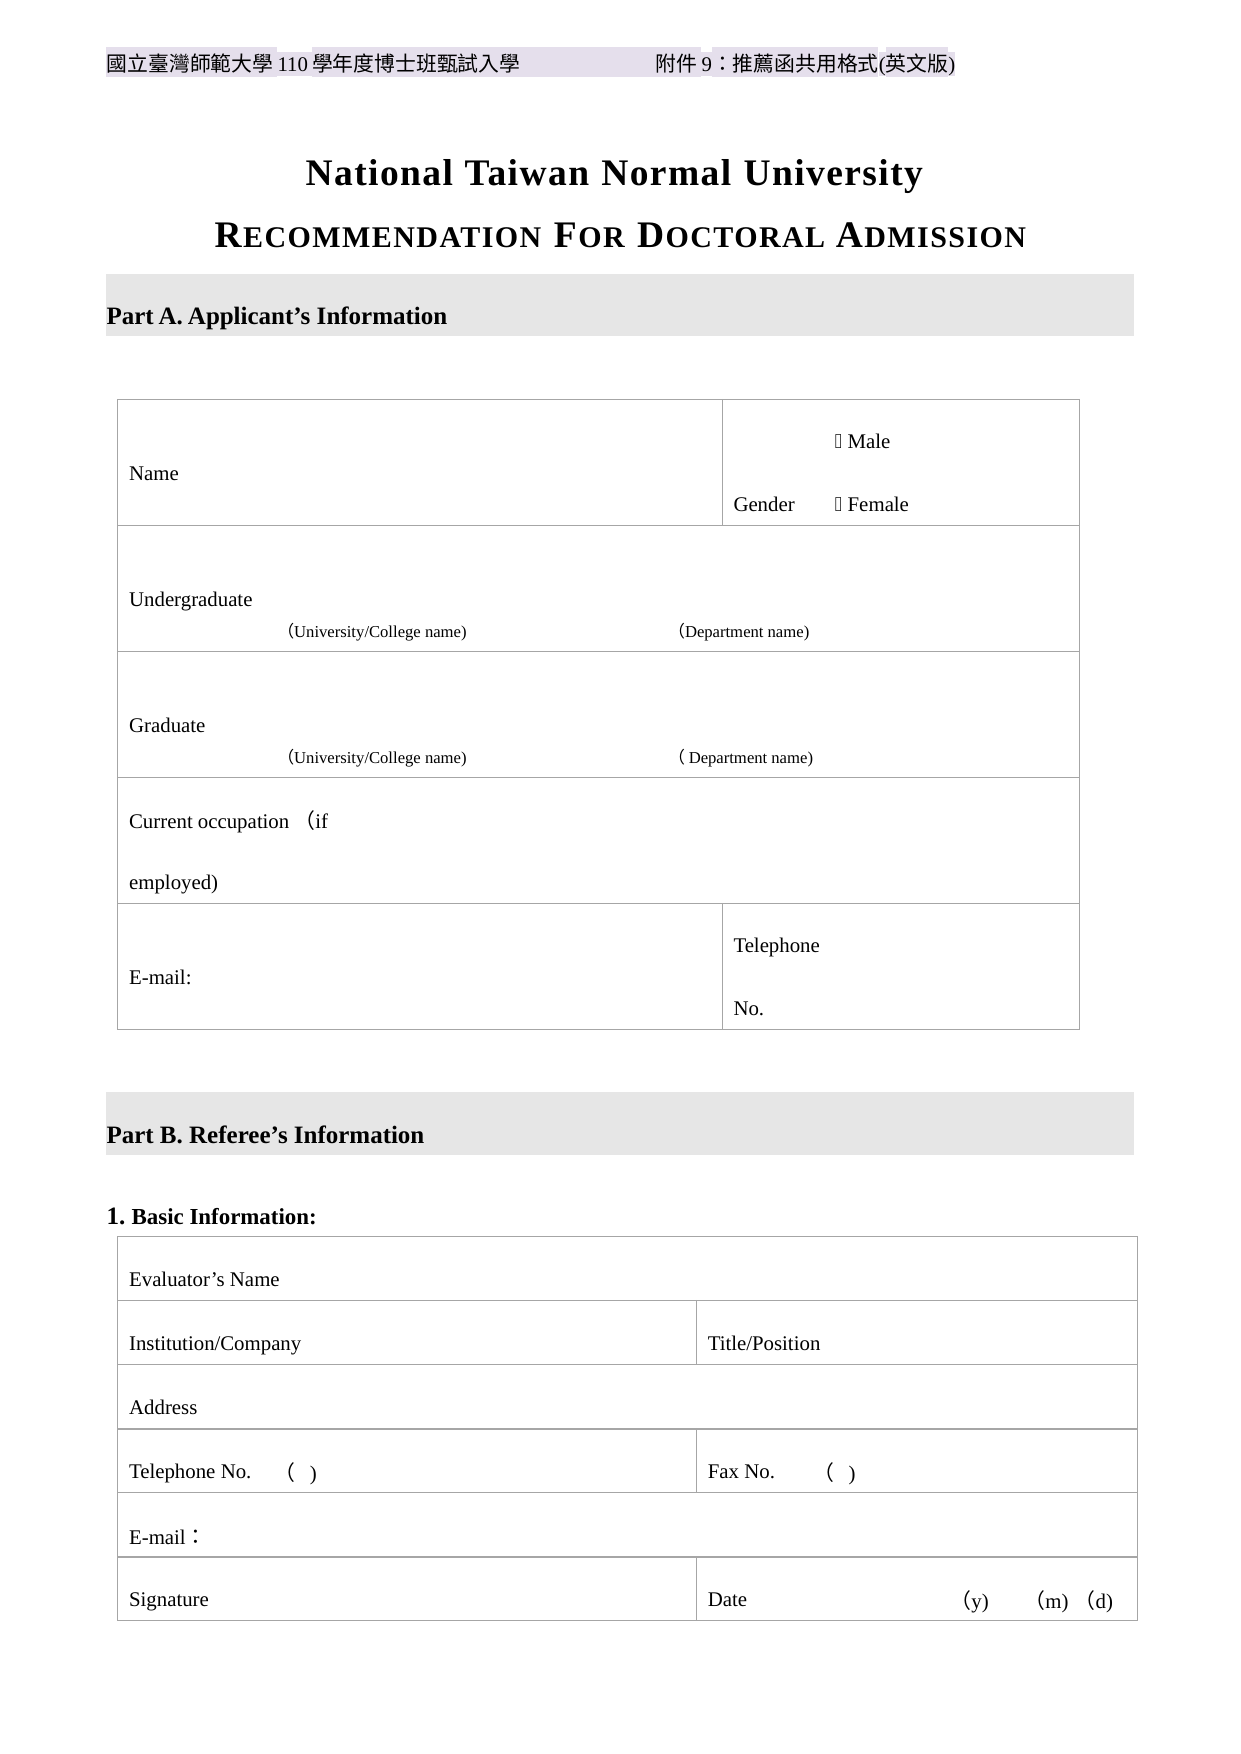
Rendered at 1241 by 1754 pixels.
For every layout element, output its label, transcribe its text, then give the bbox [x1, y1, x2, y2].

table_cell （ ) [802, 1430, 1137, 1492]
table_cell E-mail： [118, 1493, 313, 1556]
table_header [313, 1237, 1137, 1300]
text Part B. Referee’s Information [106, 1092, 1134, 1155]
table_header  Male  Female [823, 400, 1079, 525]
table_cell （y) （m) （d) [877, 1558, 1137, 1620]
table_cell Undergraduate [118, 526, 266, 651]
text Recommendation For Doctoral Admission [106, 192, 1134, 255]
table_cell [837, 1301, 1137, 1364]
table_cell （University/College name) [266, 652, 657, 777]
text 1. Basic Information: [106, 1174, 1134, 1236]
table_cell [313, 1558, 696, 1620]
table_cell Current occupation （if employed) [118, 778, 415, 903]
table_cell （Department name) [657, 526, 1079, 651]
table_cell [313, 1493, 1137, 1556]
table_cell [415, 778, 1079, 903]
table_cell （ ) [263, 1430, 696, 1492]
table_cell Date [697, 1558, 877, 1620]
table_cell Signature [118, 1558, 313, 1620]
table_cell Title/Position [697, 1301, 837, 1364]
text Part A. Applicant’s Information [106, 274, 1134, 336]
table_cell Telephone No. [723, 904, 864, 1029]
table_cell [864, 904, 1079, 1029]
table_cell Graduate [118, 652, 266, 777]
table_cell Telephone No. [118, 1430, 263, 1492]
table_header [266, 400, 722, 525]
table_header Name [118, 400, 266, 525]
table_header Gender [723, 400, 823, 525]
text National Taiwan Normal University [106, 130, 1134, 192]
table_header Evaluator’s Name [118, 1237, 313, 1300]
table_cell E-mail: [118, 904, 722, 1029]
table_cell （University/College name) [266, 526, 657, 651]
table_cell Fax No. [697, 1430, 802, 1492]
table_cell [313, 1301, 696, 1364]
table_cell Address [118, 1365, 313, 1428]
table_cell （ Department name) [657, 652, 1079, 777]
table_cell Institution/Company [118, 1301, 313, 1364]
table_cell [313, 1365, 1137, 1428]
